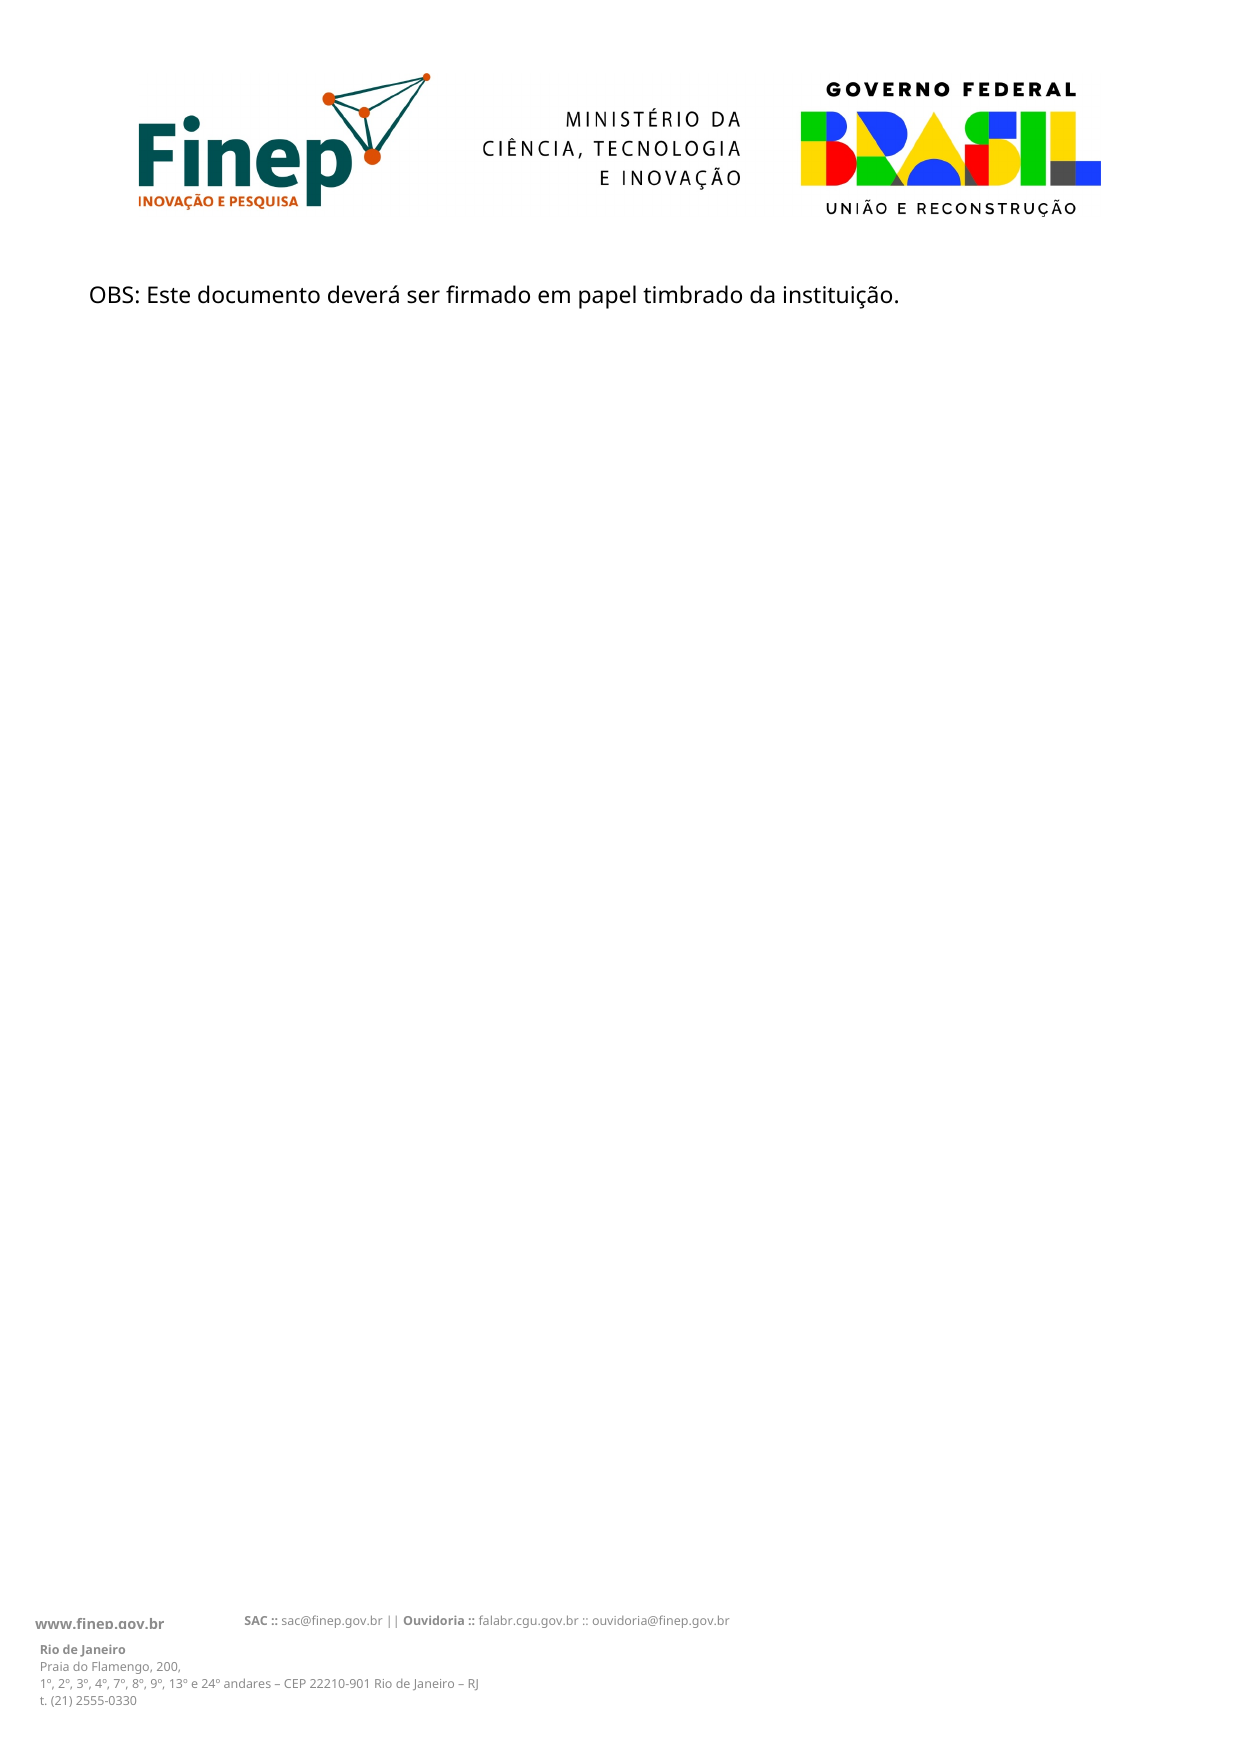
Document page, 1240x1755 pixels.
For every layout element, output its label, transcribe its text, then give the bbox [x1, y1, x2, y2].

text OBS: Este documento deverá ser firmado em papel timbrado da instituição. [89, 279, 1152, 310]
